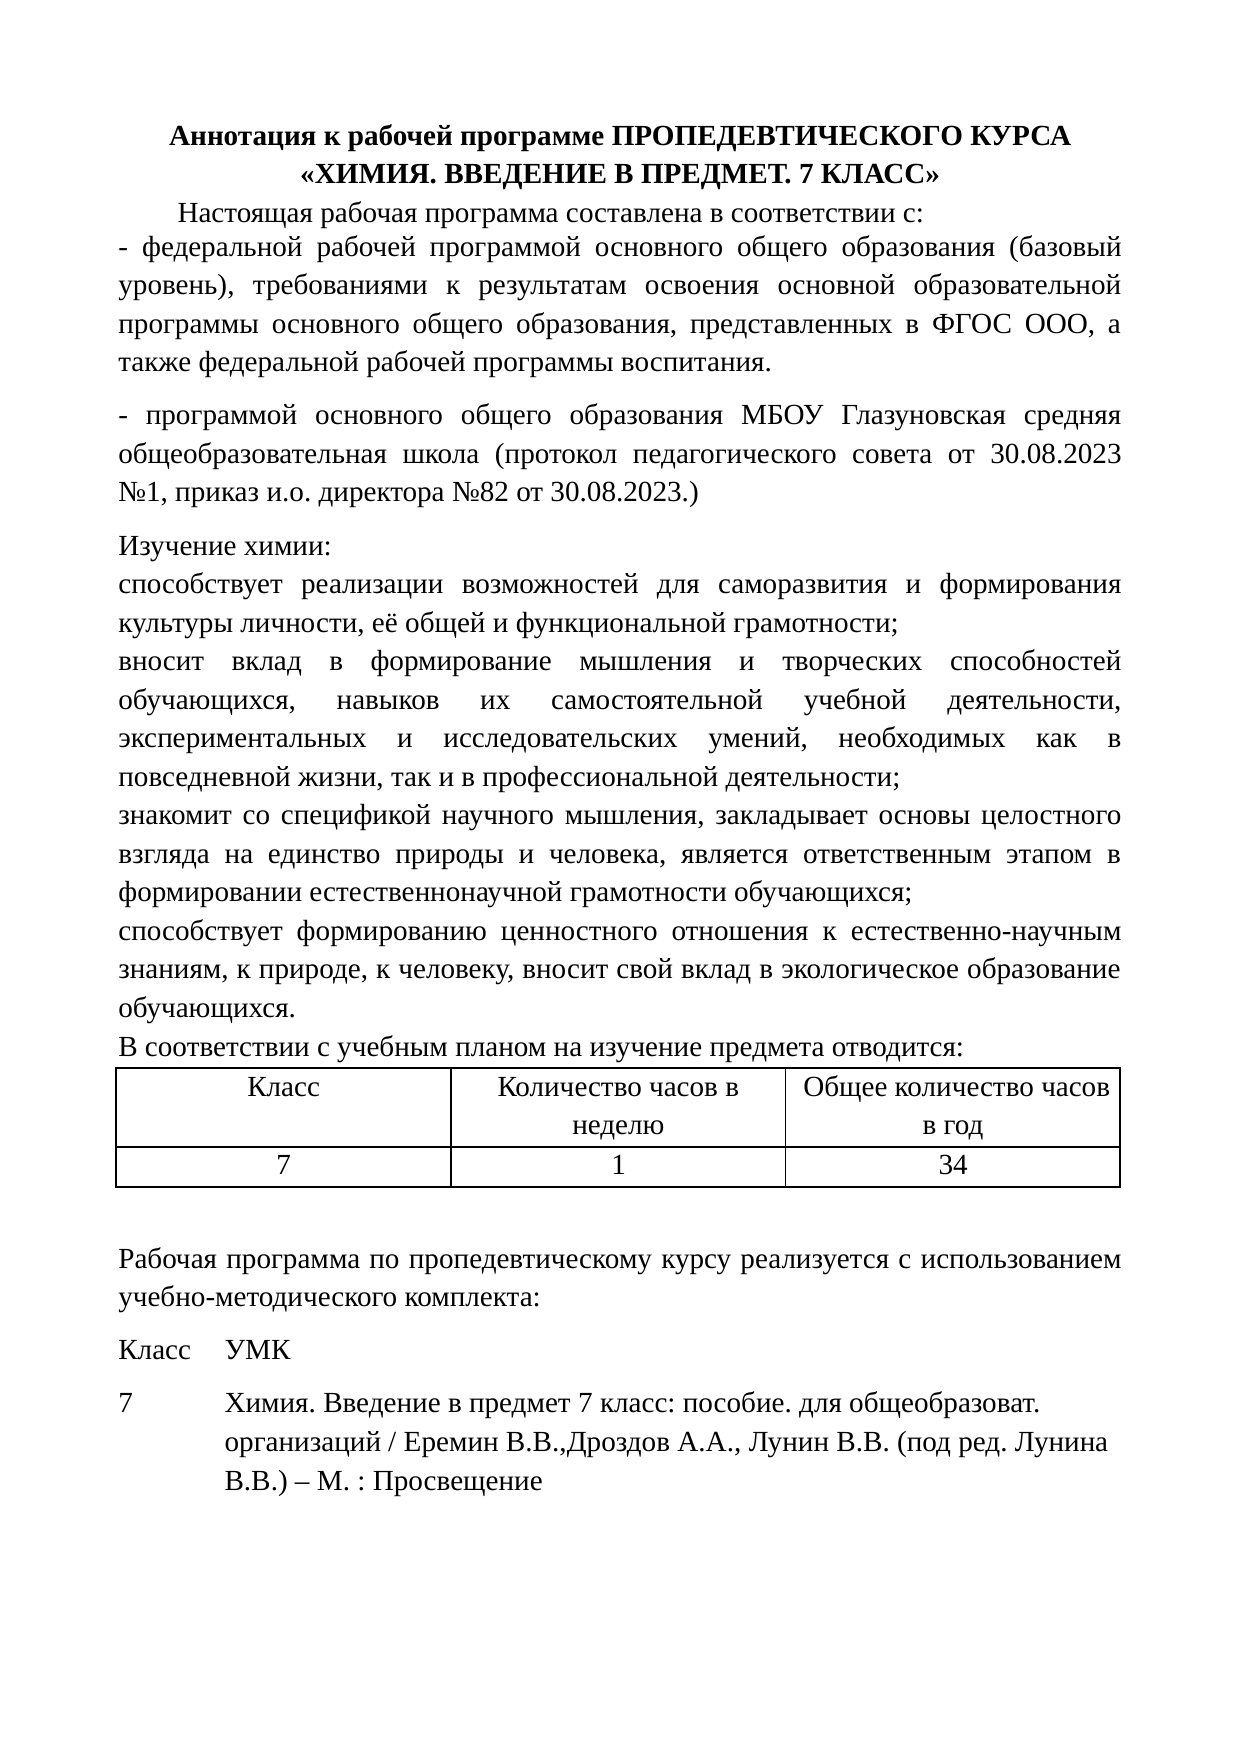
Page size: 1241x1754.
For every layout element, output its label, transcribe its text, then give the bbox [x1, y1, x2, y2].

text Рабочая программа по пропедевтическому курсу реализуется с использованием учебно-методического комплекта: [118, 1241, 1122, 1313]
text Аннотация к рабочей программе ПРОПЕДЕВТИЧЕСКОГО КУРСА «ХИМИЯ. ВВЕДЕНИЕ В ПРЕДМЕТ. 7 КЛАСС» [118, 118, 1122, 190]
text способствует реализации возможностей для саморазвития и формирования культуры личности, её общей и функциональной грамотности; [118, 566, 1122, 638]
text - федеральной рабочей программой основного общего образования (базовый уровень), требованиями к результатам освоения основной образовательной программы основного общего образования, представленных в ФГОС ООО, а также федеральной рабочей программы воспитания. [118, 229, 1122, 378]
table_cell 1 [452, 1148, 785, 1186]
table_header Класс [117, 1333, 223, 1386]
text знакомит со спецификой научного мышления, закладывает основы целостного взгляда на единство природы и человека, является ответственным этапом в формировании естественнонаучной грамотности обучающихся; [118, 797, 1122, 908]
text В соответствии с учебным планом на изучение предмета отводится: [118, 1029, 1122, 1062]
table_cell 7 [117, 1148, 450, 1186]
table_cell 7 [117, 1386, 223, 1516]
table_header Класс [117, 1069, 450, 1146]
text - программой основного общего образования МБОУ Глазуновская средняя общеобразовательная школа (протокол педагогического совета от 30.08.2023 №1, приказ и.о. директора №82 от 30.08.2023.) [118, 397, 1122, 508]
table_cell Химия. Введение в предмет 7 класс: пособие. для общеобразоват. организаций / Еремин В.В.,Дроздов А.А., Лунин В.В. (под ред. Лунина В.В.) – М. : Просвещение [223, 1386, 1121, 1516]
text Изучение химии: [118, 528, 1122, 561]
table_header Общее количество часов в год [786, 1069, 1119, 1146]
text вносит вклад в формирование мышления и творческих способностей обучающихся, навыков их самостоятельной учебной деятельности, экспериментальных и исследовательских умений, необходимых как в повседневной жизни, так и в профессиональной деятельности; [118, 643, 1122, 792]
text Настоящая рабочая программа составлена в соответствии с: [118, 195, 1122, 229]
table_cell 34 [786, 1148, 1119, 1186]
text способствует формированию ценностного отношения к естественно-научным знаниям, к природе, к человеку, вносит свой вклад в экологическое образование обучающихся. [118, 913, 1122, 1024]
table_header Количество часов в неделю [452, 1069, 785, 1146]
table_header УМК [223, 1333, 1121, 1386]
